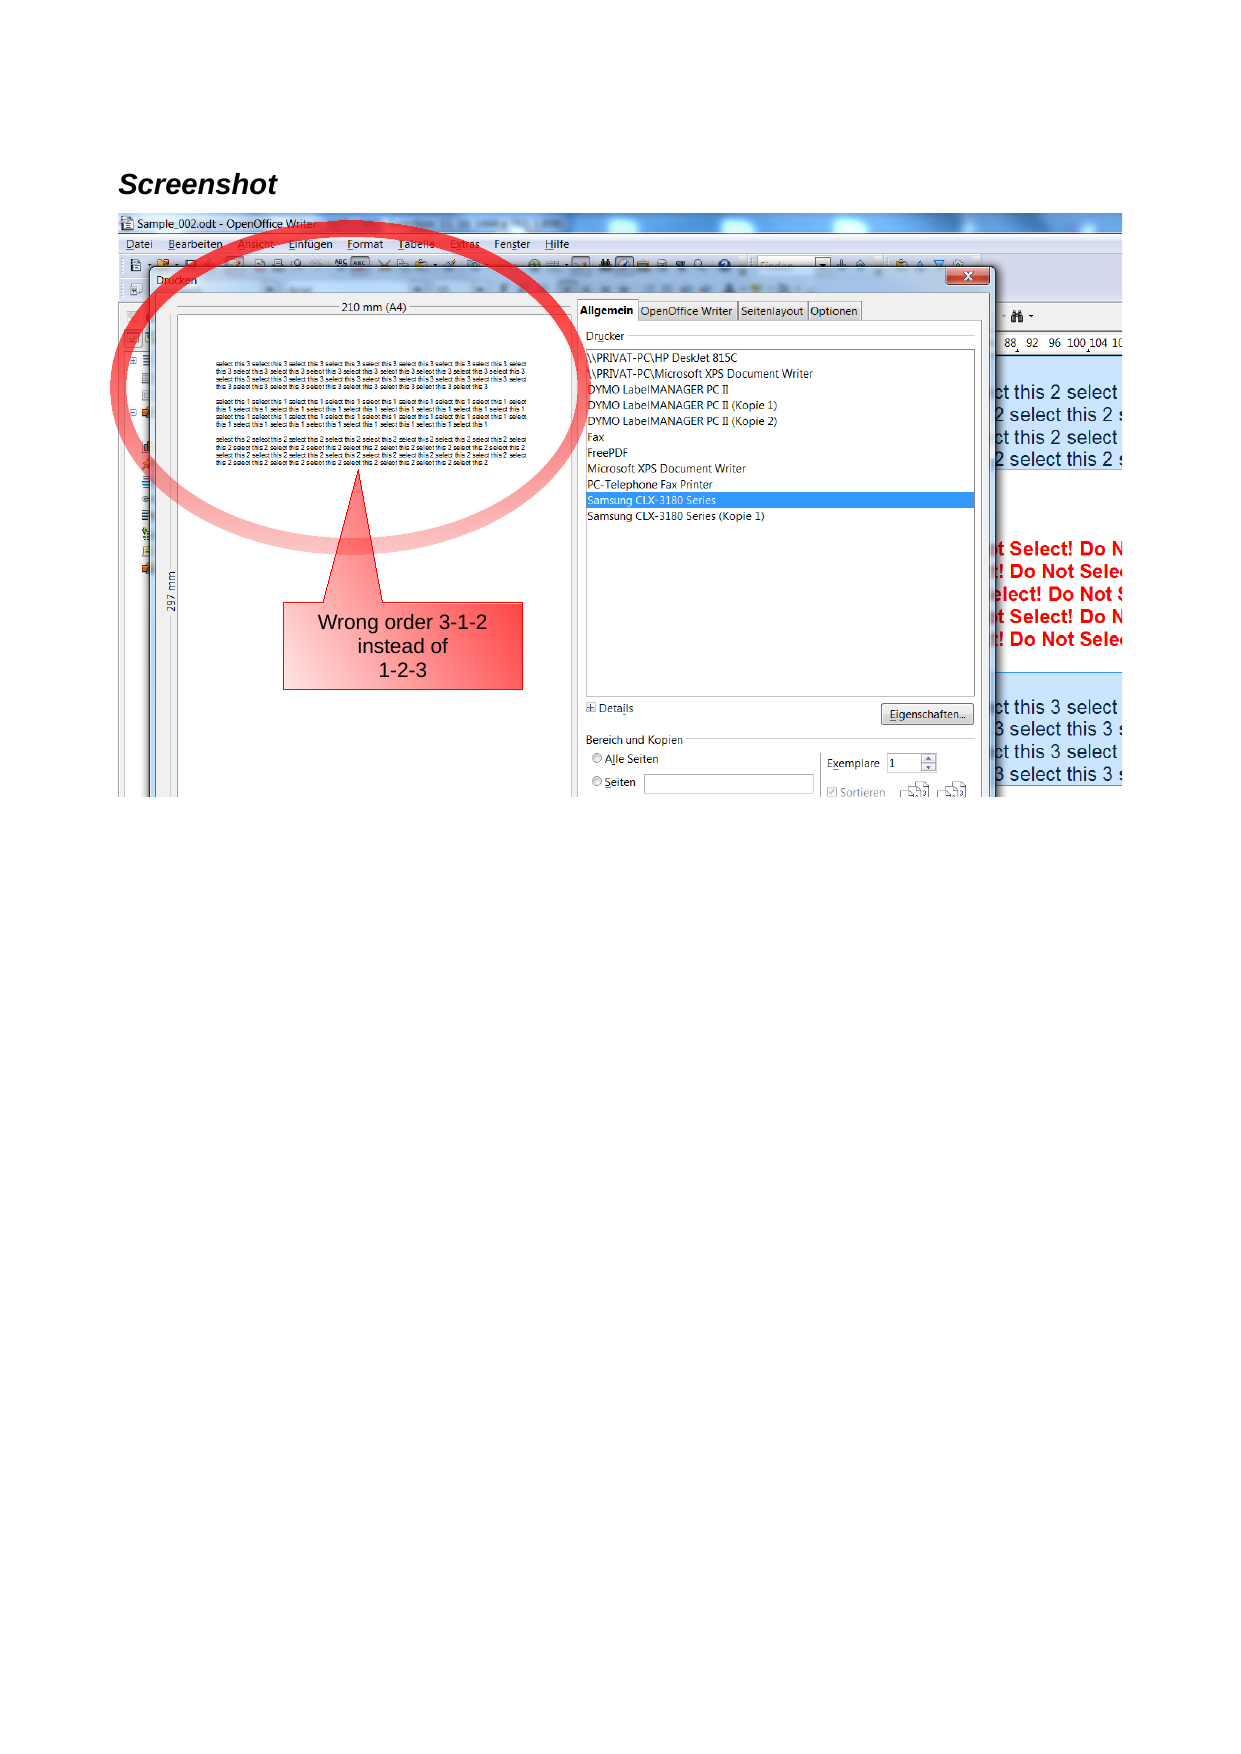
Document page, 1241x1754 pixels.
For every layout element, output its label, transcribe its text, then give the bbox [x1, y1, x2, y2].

picture [118, 213, 1123, 797]
picture [127, 237, 577, 537]
subtitle Screenshot [118, 167, 1122, 201]
